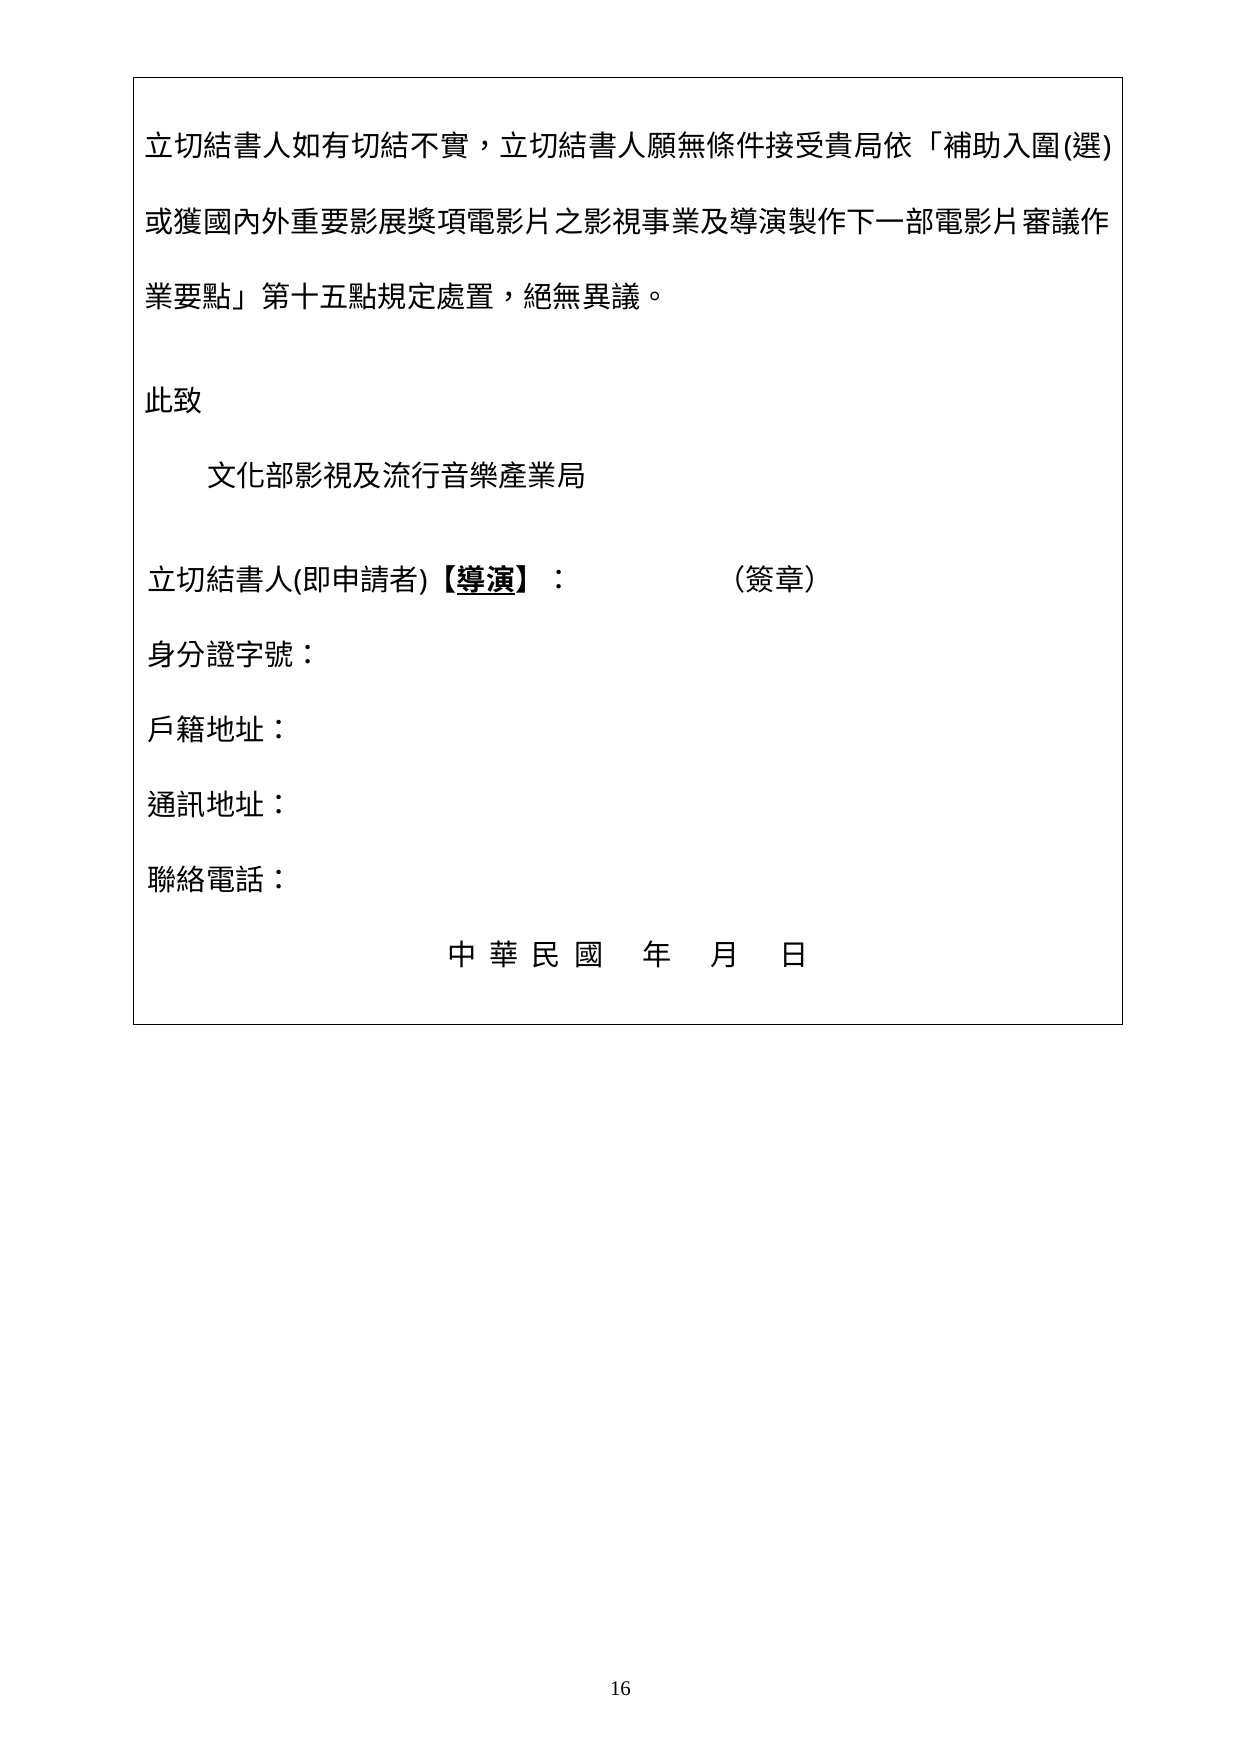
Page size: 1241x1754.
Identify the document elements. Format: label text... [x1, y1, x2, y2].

table_header 立切結書人如有切結不實，立切結書人願無條件接受貴局依「補助入圍(選)或獲國內外重要影展獎項電影片之影視事業及導演製作下一部電影片審議作業要點」第十五點規定處置，絕無異議。 此致 文化部影視及流行音樂產業局 立切結書人(即申請者)【導演】： （簽章） 身分證字號： 戶籍地址： 通訊地址： 聯絡電話： 中 華 民 國 年 月 日 [134, 78, 1122, 1023]
